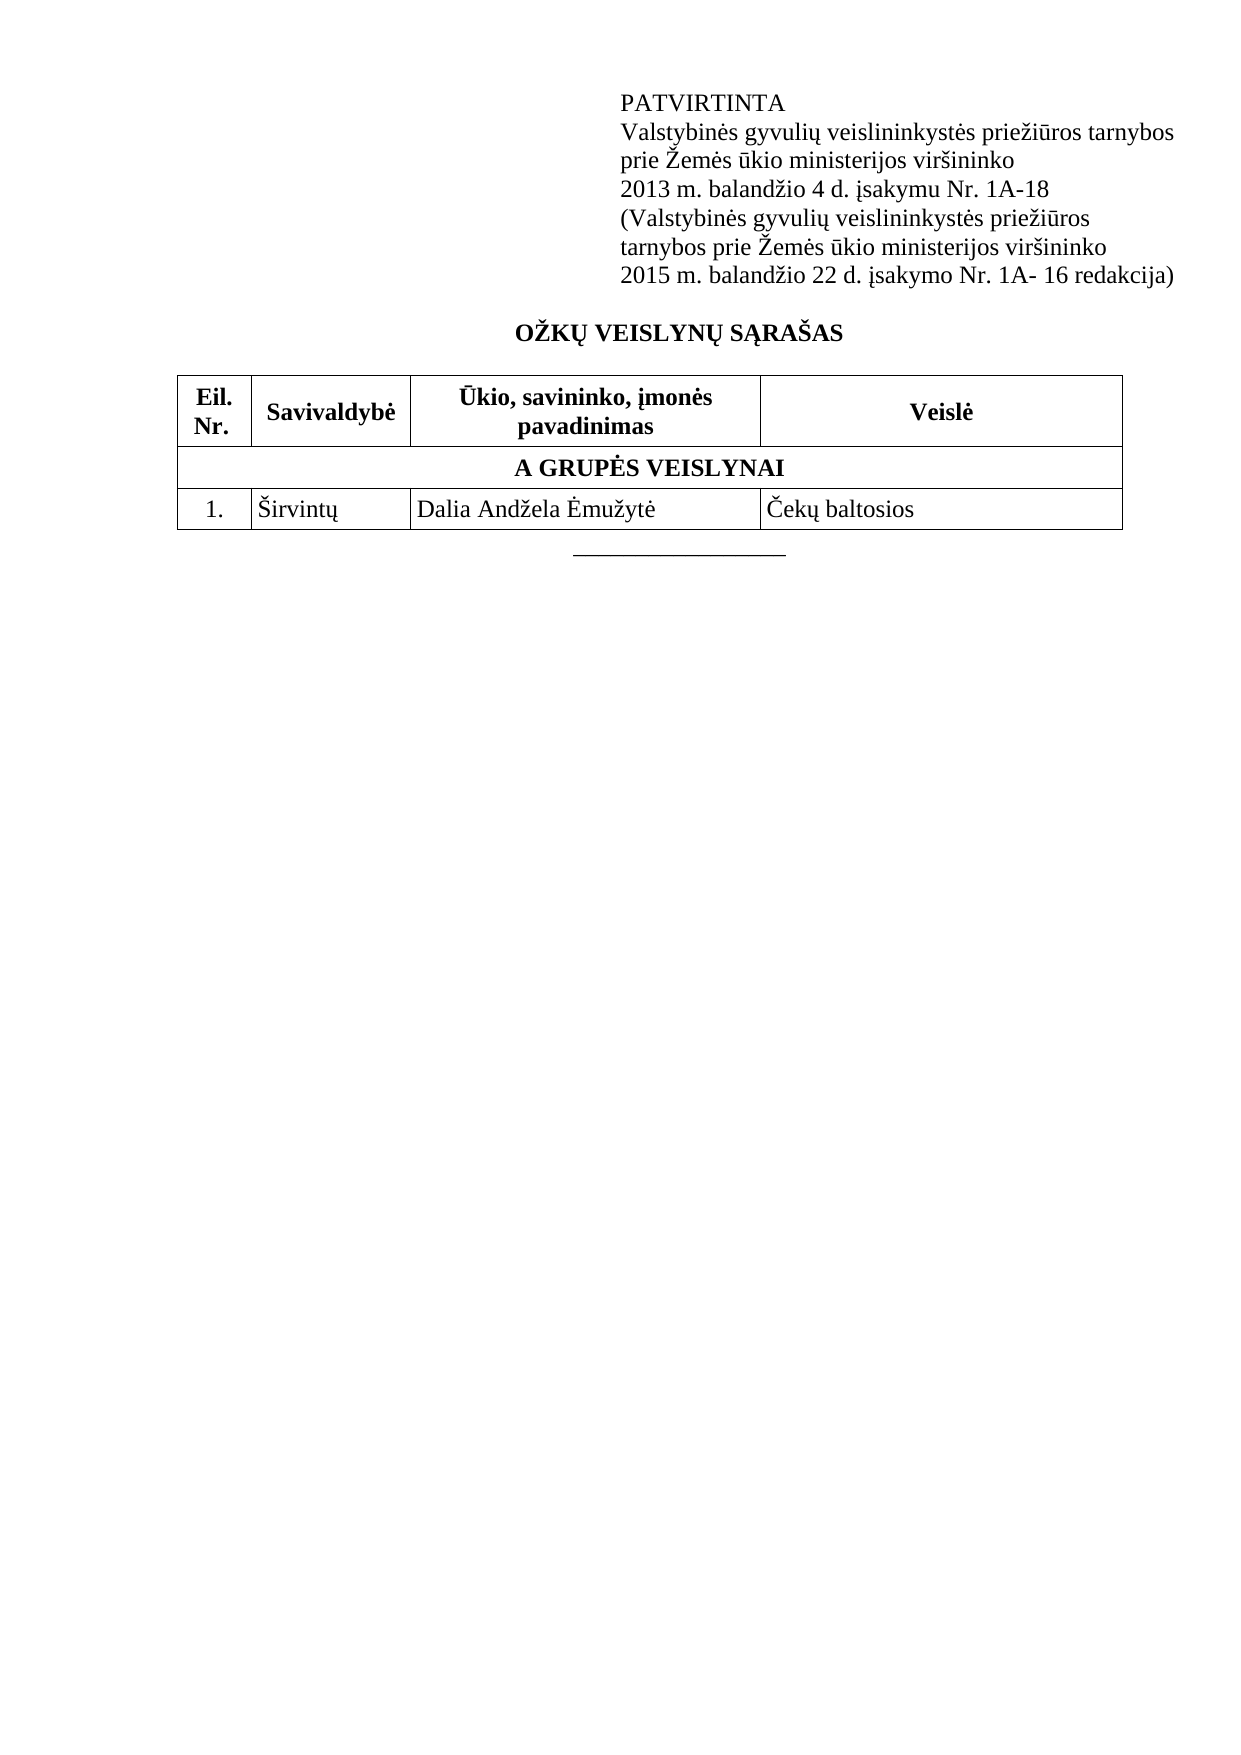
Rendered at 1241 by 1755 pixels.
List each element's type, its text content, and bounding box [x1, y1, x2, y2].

text 2013 m. balandžio 4 d. įsakymu Nr. 1A-18 [620, 174, 1181, 203]
table_header Eil. Nr. [178, 376, 251, 446]
table_header Savivaldybė [252, 376, 410, 446]
table_cell Širvintų [252, 489, 410, 529]
text Valstybinės gyvulių veislininkystės priežiūros tarnybos prie Žemės ūkio ministerijos viršininko [620, 117, 1181, 174]
table_cell 1. [178, 489, 251, 529]
text _________________ [177, 530, 1181, 559]
text OŽKŲ VEISLYNŲ SĄRAŠAS [177, 318, 1181, 347]
table_cell Čekų baltosios [761, 489, 1122, 529]
text PATVIRTINTA [620, 88, 1181, 117]
table_header Veislė [761, 376, 1122, 446]
table_cell Dalia Andžela Ėmužytė [411, 489, 760, 529]
table_header Ūkio, savininko, įmonės pavadinimas [411, 376, 760, 446]
text 2015 m. balandžio 22 d. įsakymo Nr. 1A- 16 redakcija) [620, 260, 1181, 289]
table_cell A GRUPĖS VEISLYNAI [178, 447, 1122, 487]
text (Valstybinės gyvulių veislininkystės priežiūros tarnybos prie Žemės ūkio ministerijos viršininko [620, 203, 1181, 260]
